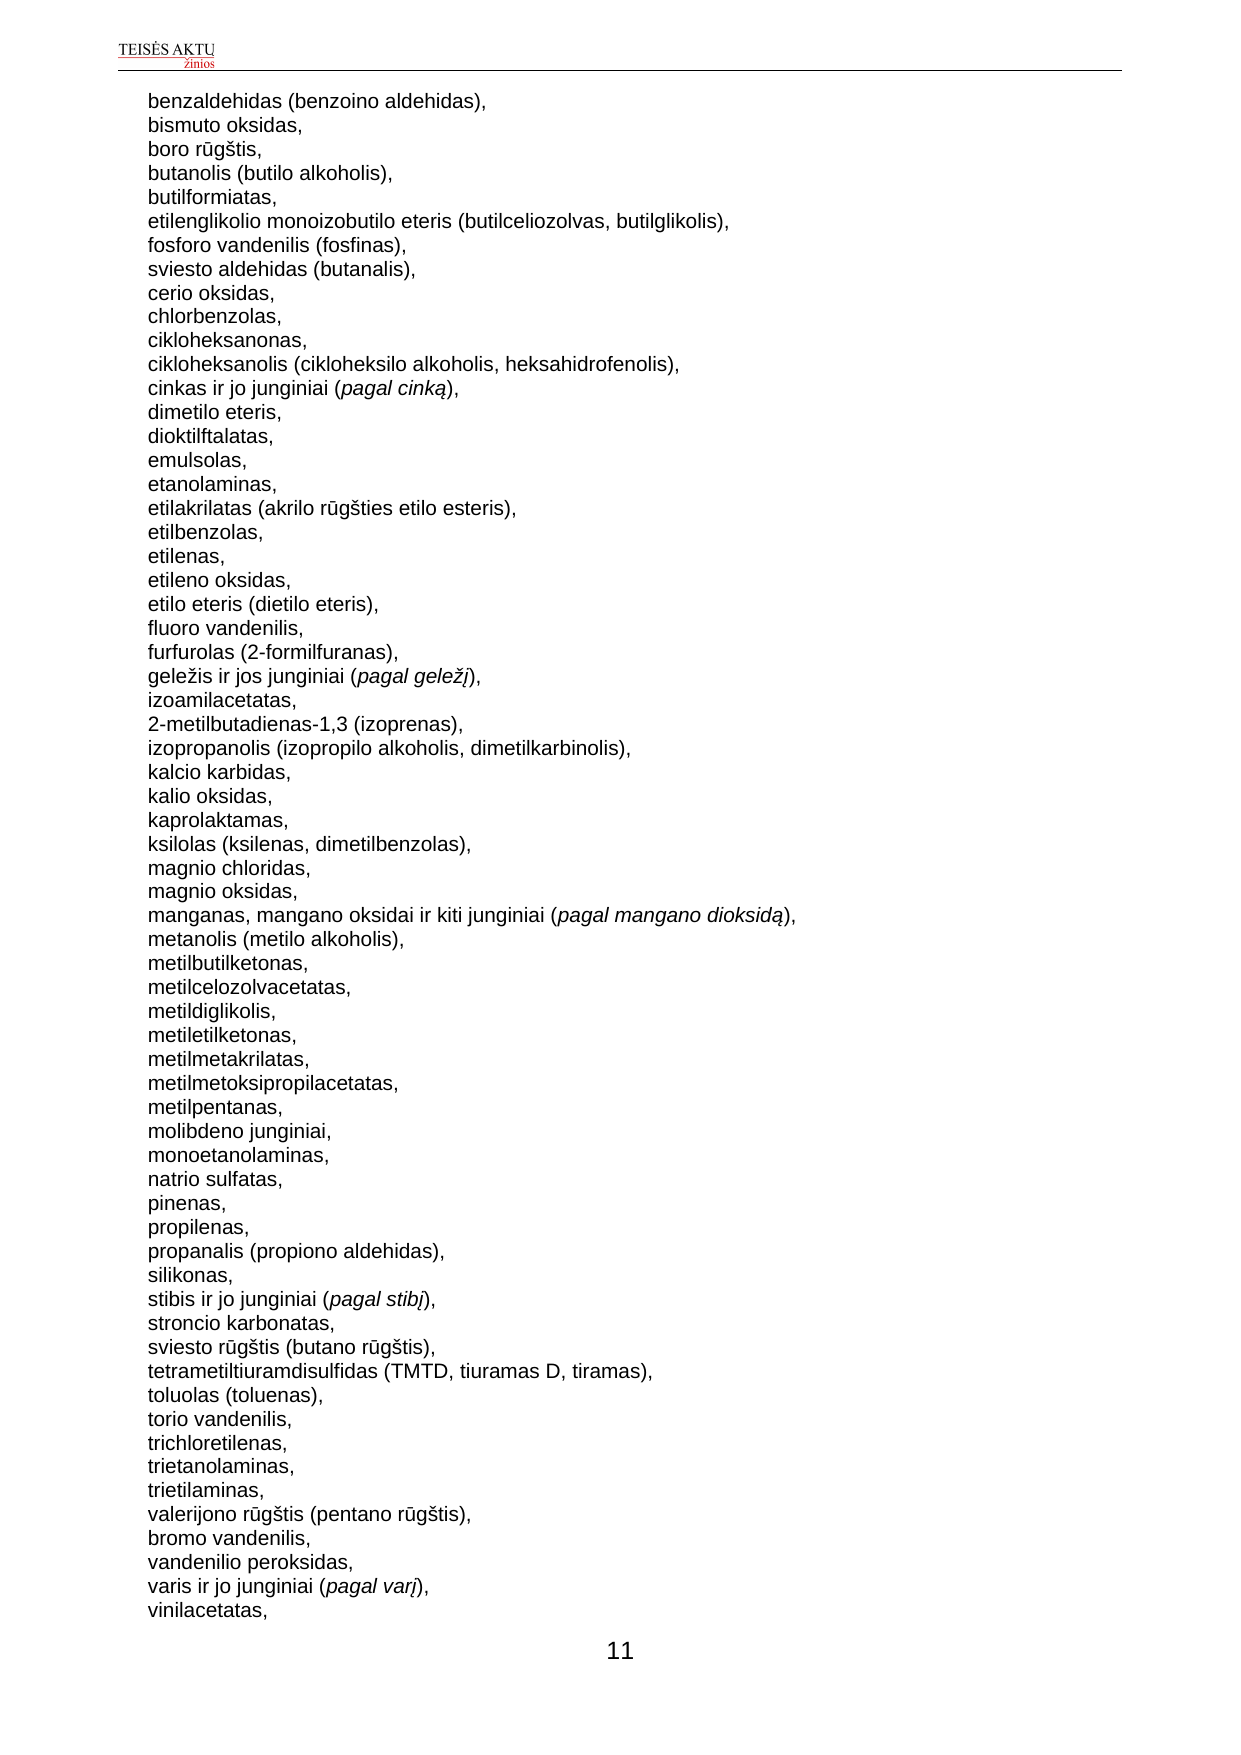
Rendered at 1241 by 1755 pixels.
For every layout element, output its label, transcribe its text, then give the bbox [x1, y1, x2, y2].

text tetrametiltiuramdisulfidas (TMTD, tiuramas D, tiramas), [118, 1358, 1122, 1382]
text trietilaminas, [118, 1478, 1122, 1502]
text kalcio karbidas, [118, 759, 1122, 783]
text bromo vandenilis, [118, 1526, 1122, 1550]
text 2-metilbutadienas-1,3 (izoprenas), [118, 712, 1122, 736]
text etanolaminas, [118, 472, 1122, 496]
text metilmetoksipropilacetatas, [118, 1071, 1122, 1095]
text cerio oksidas, [118, 280, 1122, 304]
text fosforo vandenilis (fosfinas), [118, 232, 1122, 256]
text molibdeno junginiai, [118, 1119, 1122, 1143]
text metilmetakrilatas, [118, 1047, 1122, 1071]
text kalio oksidas, [118, 783, 1122, 807]
text stroncio karbonatas, [118, 1311, 1122, 1334]
text izoamilacetatas, [118, 688, 1122, 712]
text metilpentanas, [118, 1095, 1122, 1119]
text benzaldehidas (benzoino aldehidas), [118, 89, 1122, 113]
text metilbutilketonas, [118, 951, 1122, 975]
text natrio sulfatas, [118, 1167, 1122, 1191]
text etilo eteris (dietilo eteris), [118, 592, 1122, 616]
text metiletilketonas, [118, 1023, 1122, 1047]
text etilenas, [118, 544, 1122, 568]
text cinkas ir jo junginiai (pagal cinką), [118, 376, 1122, 400]
text etileno oksidas, [118, 568, 1122, 592]
text geležis ir jos junginiai (pagal geležį), [118, 664, 1122, 688]
text toluolas (toluenas), [118, 1382, 1122, 1406]
text chlorbenzolas, [118, 304, 1122, 328]
text boro rūgštis, [118, 137, 1122, 161]
text trietanolaminas, [118, 1454, 1122, 1478]
text magnio chloridas, [118, 855, 1122, 879]
text butanolis (butilo alkoholis), [118, 161, 1122, 184]
text cikloheksanolis (cikloheksilo alkoholis, heksahidrofenolis), [118, 352, 1122, 376]
text etilbenzolas, [118, 520, 1122, 544]
text metilcelozolvacetatas, [118, 975, 1122, 999]
text trichloretilenas, [118, 1430, 1122, 1454]
text manganas, mangano oksidai ir kiti junginiai (pagal mangano dioksidą), [118, 903, 1122, 927]
text bismuto oksidas, [118, 113, 1122, 137]
text fluoro vandenilis, [118, 616, 1122, 640]
text etilakrilatas (akrilo rūgšties etilo esteris), [118, 496, 1122, 520]
text varis ir jo junginiai (pagal varį), [118, 1574, 1122, 1598]
text furfurolas (2-formilfuranas), [118, 640, 1122, 664]
text kaprolaktamas, [118, 807, 1122, 831]
text dimetilo eteris, [118, 400, 1122, 424]
text dioktilftalatas, [118, 424, 1122, 448]
text vinilacetatas, [118, 1598, 1122, 1622]
text pinenas, [118, 1191, 1122, 1215]
text ksilolas (ksilenas, dimetilbenzolas), [118, 831, 1122, 855]
text etilenglikolio monoizobutilo eteris (butilceliozolvas, butilglikolis), [118, 208, 1122, 232]
text butilformiatas, [118, 184, 1122, 208]
text sviesto rūgštis (butano rūgštis), [118, 1334, 1122, 1358]
text silikonas, [118, 1263, 1122, 1287]
text valerijono rūgštis (pentano rūgštis), [118, 1502, 1122, 1526]
text cikloheksanonas, [118, 328, 1122, 352]
text izopropanolis (izopropilo alkoholis, dimetilkarbinolis), [118, 736, 1122, 759]
text propilenas, [118, 1215, 1122, 1239]
text sviesto aldehidas (butanalis), [118, 256, 1122, 280]
text torio vandenilis, [118, 1406, 1122, 1430]
text monoetanolaminas, [118, 1143, 1122, 1167]
text metanolis (metilo alkoholis), [118, 927, 1122, 951]
text emulsolas, [118, 448, 1122, 472]
text magnio oksidas, [118, 879, 1122, 903]
text propanalis (propiono aldehidas), [118, 1239, 1122, 1263]
text metildiglikolis, [118, 999, 1122, 1023]
text stibis ir jo junginiai (pagal stibį), [118, 1287, 1122, 1311]
text vandenilio peroksidas, [118, 1550, 1122, 1574]
